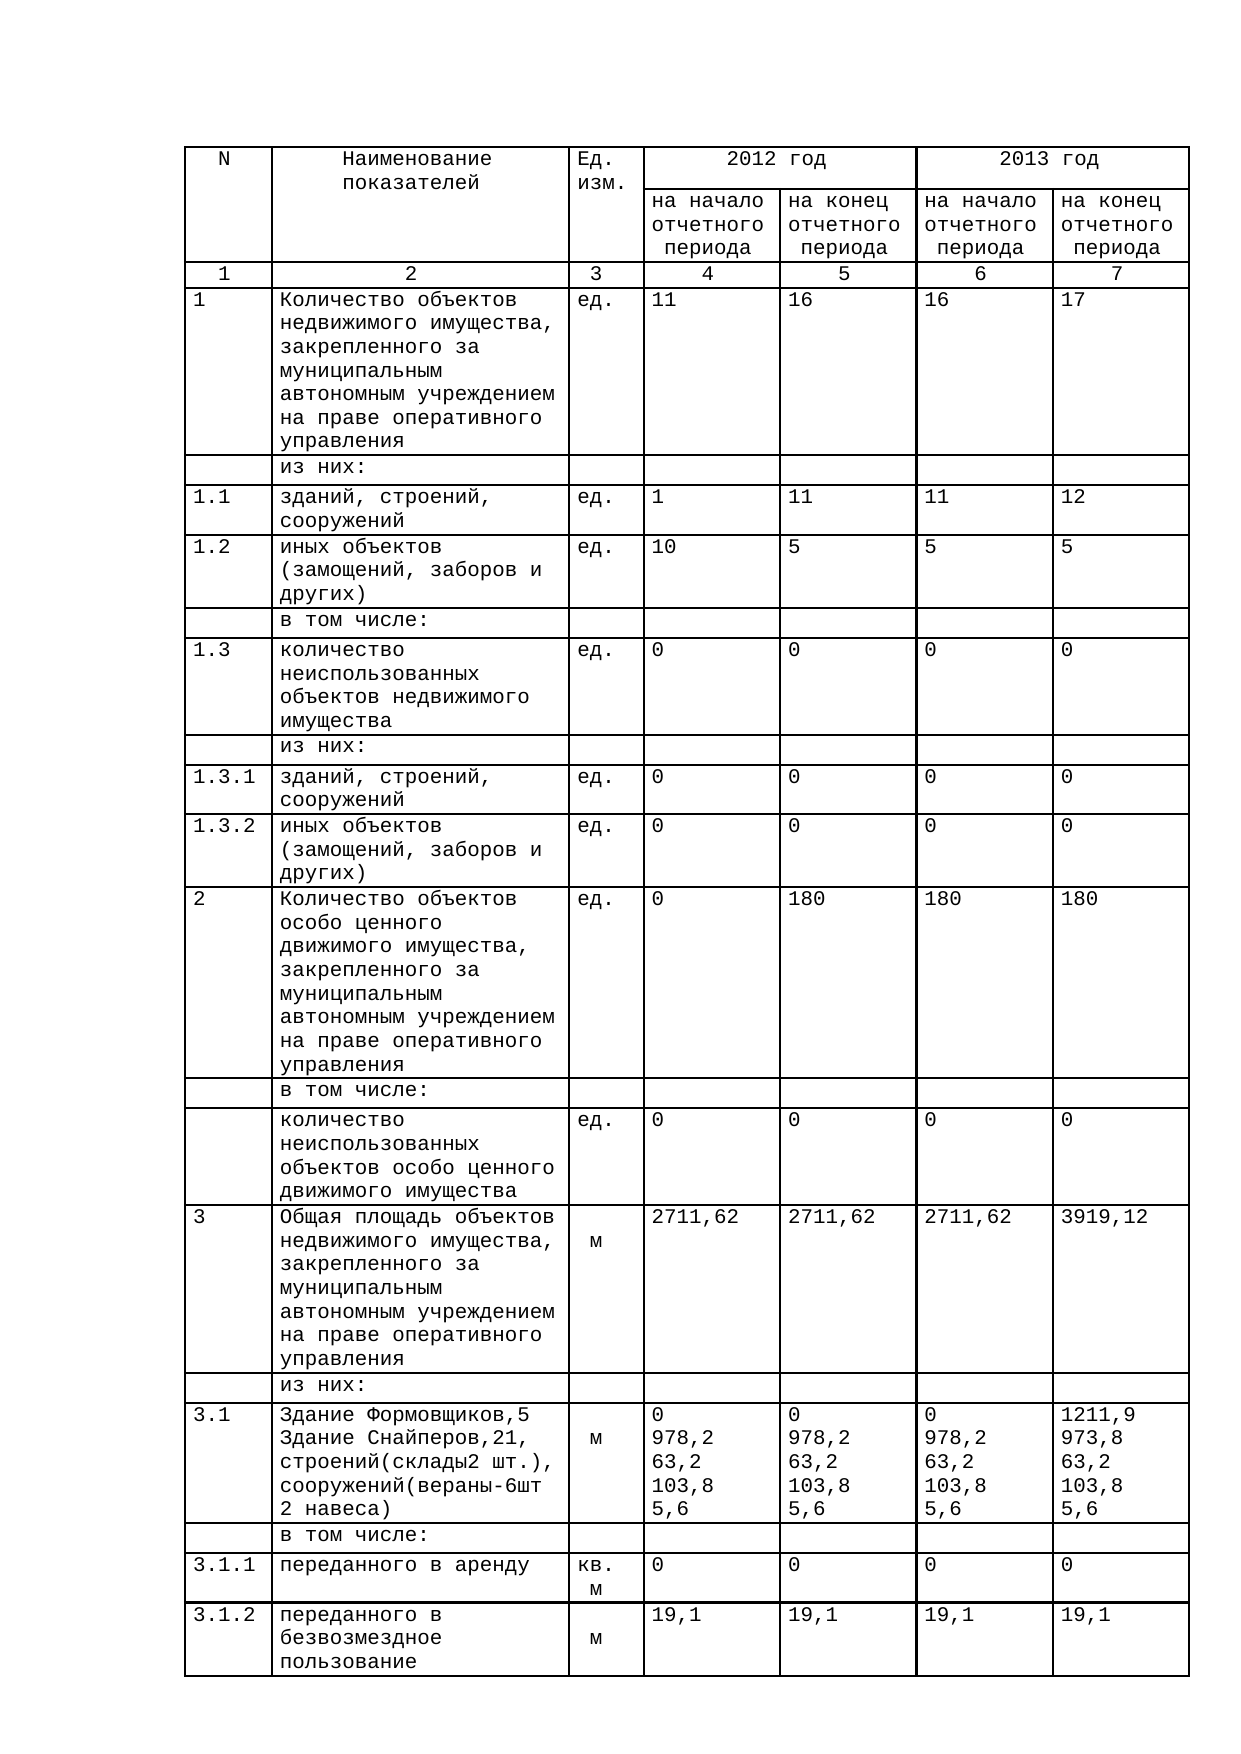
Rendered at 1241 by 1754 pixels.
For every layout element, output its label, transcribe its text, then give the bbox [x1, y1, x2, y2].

table_cell [645, 1079, 779, 1107]
table_cell 19,1 [1054, 1604, 1188, 1674]
table_cell [570, 736, 643, 763]
table_cell 5 [781, 536, 915, 607]
table_cell 180 [781, 888, 915, 1077]
table_cell 0 [1054, 766, 1188, 813]
table_cell ед. [570, 536, 643, 607]
table_cell 180 [1054, 888, 1188, 1077]
table_cell 1211,9 973,8 63,2 103,8 5,6 [1054, 1404, 1188, 1522]
table_cell ед. [570, 766, 643, 813]
table_cell 0 978,2 63,2 103,8 5,6 [645, 1404, 779, 1522]
table_cell 0 [781, 1554, 915, 1601]
table_cell ед. [570, 289, 643, 454]
table_cell 10 [645, 536, 779, 607]
table_cell [781, 1374, 915, 1402]
table_cell из них: [273, 1374, 568, 1402]
table_cell 2711,62 [645, 1206, 779, 1372]
table_cell ед. [570, 639, 643, 733]
table_cell 17 [1054, 289, 1188, 454]
table_cell 1.3 [186, 639, 271, 733]
table_cell [781, 456, 915, 484]
table_cell [1054, 1524, 1188, 1552]
table_cell Количество объектов особо ценного движимого имущества, закрепленного за муниципальным автономным учреждением на праве оперативного управления [273, 888, 568, 1077]
table_cell в том числе: [273, 609, 568, 637]
table_cell 0 [645, 1554, 779, 1601]
table_cell [918, 1524, 1052, 1552]
table_cell [781, 609, 915, 637]
table_cell ед. [570, 815, 643, 886]
table_cell м [570, 1206, 643, 1372]
table_cell Здание Формовщиков,5 Здание Снайперов,21, строений(склады2 шт.), сооружений(вераны-6шт 2 навеса) [273, 1404, 568, 1522]
table_header N [186, 148, 271, 261]
table_cell [781, 1524, 915, 1552]
table_cell 11 [781, 486, 915, 534]
table_cell [645, 609, 779, 637]
table_cell в том числе: [273, 1524, 568, 1552]
table_cell на конец отчетного периода [1054, 190, 1188, 261]
table_cell кв. м [570, 1554, 643, 1601]
table_cell [186, 1109, 271, 1204]
table_cell 1 [645, 486, 779, 534]
table_cell [570, 609, 643, 637]
table_cell количество неиспользованных объектов особо ценного движимого имущества [273, 1109, 568, 1204]
table_cell 7 [1054, 263, 1188, 287]
table_cell [645, 1524, 779, 1552]
table_cell зданий, строений, сооружений [273, 766, 568, 813]
table_cell 19,1 [645, 1604, 779, 1674]
table_cell [186, 736, 271, 763]
table_cell 0 [918, 815, 1052, 886]
table_cell 5 [781, 263, 915, 287]
table_cell [645, 456, 779, 484]
table_cell [781, 1079, 915, 1107]
table_cell 3919,12 [1054, 1206, 1188, 1372]
table_cell 0 [1054, 639, 1188, 733]
table_cell 19,1 [918, 1604, 1052, 1674]
table_cell 180 [918, 888, 1052, 1077]
table_header Наименование показателей [273, 148, 568, 261]
table_cell 4 [645, 263, 779, 287]
table_cell 0 [781, 766, 915, 813]
table_cell 1.3.2 [186, 815, 271, 886]
table_cell 16 [781, 289, 915, 454]
table_cell 2 [186, 888, 271, 1077]
table_cell [570, 1079, 643, 1107]
table_cell 0 [1054, 815, 1188, 886]
table_cell Общая площадь объектов недвижимого имущества, закрепленного за муниципальным автономным учреждением на праве оперативного управления [273, 1206, 568, 1372]
table_cell 3.1 [186, 1404, 271, 1522]
table_cell [186, 456, 271, 484]
table_cell 0 [781, 815, 915, 886]
table_cell ед. [570, 1109, 643, 1204]
table_cell 1 [186, 263, 271, 287]
table_cell иных объектов (замощений, заборов и других) [273, 815, 568, 886]
table_cell переданного в безвозмездное пользование [273, 1604, 568, 1674]
table_header 2012 год [645, 148, 915, 188]
table_cell 0 [918, 766, 1052, 813]
table_cell [1054, 736, 1188, 763]
table_cell м [570, 1404, 643, 1522]
table_cell 0 978,2 63,2 103,8 5,6 [781, 1404, 915, 1522]
table_cell на конец отчетного периода [781, 190, 915, 261]
table_cell [645, 736, 779, 763]
table_cell 0 [918, 639, 1052, 733]
table_cell 0 978,2 63,2 103,8 5,6 [918, 1404, 1052, 1522]
table_cell количество неиспользованных объектов недвижимого имущества [273, 639, 568, 733]
table_cell [186, 1079, 271, 1107]
table_cell 3 [570, 263, 643, 287]
table_cell [186, 609, 271, 637]
table_cell 1 [186, 289, 271, 454]
table_cell 0 [918, 1109, 1052, 1204]
table_cell [1054, 609, 1188, 637]
table_cell 16 [918, 289, 1052, 454]
table_cell [918, 456, 1052, 484]
table_cell [570, 456, 643, 484]
table_cell зданий, строений, сооружений [273, 486, 568, 534]
table_cell [570, 1524, 643, 1552]
table_cell 6 [918, 263, 1052, 287]
table_cell [918, 609, 1052, 637]
table_cell 0 [645, 1109, 779, 1204]
table_cell [918, 1079, 1052, 1107]
table_cell [645, 1374, 779, 1402]
table_cell [918, 1374, 1052, 1402]
table_cell 1.1 [186, 486, 271, 534]
table_header 2013 год [918, 148, 1188, 188]
table_cell 11 [918, 486, 1052, 534]
table_cell [186, 1524, 271, 1552]
table_cell [1054, 456, 1188, 484]
table_cell 5 [918, 536, 1052, 607]
table_cell 2711,62 [918, 1206, 1052, 1372]
table_cell 0 [781, 1109, 915, 1204]
table_cell иных объектов (замощений, заборов и других) [273, 536, 568, 607]
table_cell переданного в аренду [273, 1554, 568, 1601]
table_cell 0 [1054, 1109, 1188, 1204]
table_cell 11 [645, 289, 779, 454]
table_cell из них: [273, 456, 568, 484]
table_cell 0 [645, 639, 779, 733]
table_cell 19,1 [781, 1604, 915, 1674]
table_header Ед. изм. [570, 148, 643, 261]
table_cell [570, 1374, 643, 1402]
table_cell в том числе: [273, 1079, 568, 1107]
table_cell 3 [186, 1206, 271, 1372]
table_cell 1.2 [186, 536, 271, 607]
table_cell на начало отчетного периода [918, 190, 1052, 261]
table_cell 2 [273, 263, 568, 287]
table_cell 1.3.1 [186, 766, 271, 813]
table_cell 5 [1054, 536, 1188, 607]
table_cell 12 [1054, 486, 1188, 534]
table_cell м [570, 1604, 643, 1674]
table_cell 0 [645, 888, 779, 1077]
table_cell [186, 1374, 271, 1402]
table_cell 3.1.2 [186, 1604, 271, 1674]
table_cell 0 [1054, 1554, 1188, 1601]
table_cell 0 [781, 639, 915, 733]
table_cell 0 [645, 766, 779, 813]
table_cell [781, 736, 915, 763]
table_cell 0 [918, 1554, 1052, 1601]
table_cell Количество объектов недвижимого имущества, закрепленного за муниципальным автономным учреждением на праве оперативного управления [273, 289, 568, 454]
table_cell на начало отчетного периода [645, 190, 779, 261]
table_cell [1054, 1079, 1188, 1107]
table_cell [1054, 1374, 1188, 1402]
table_cell из них: [273, 736, 568, 763]
table_cell ед. [570, 486, 643, 534]
table_cell 0 [645, 815, 779, 886]
table_cell [918, 736, 1052, 763]
table_cell 2711,62 [781, 1206, 915, 1372]
table_cell 3.1.1 [186, 1554, 271, 1601]
table_cell ед. [570, 888, 643, 1077]
